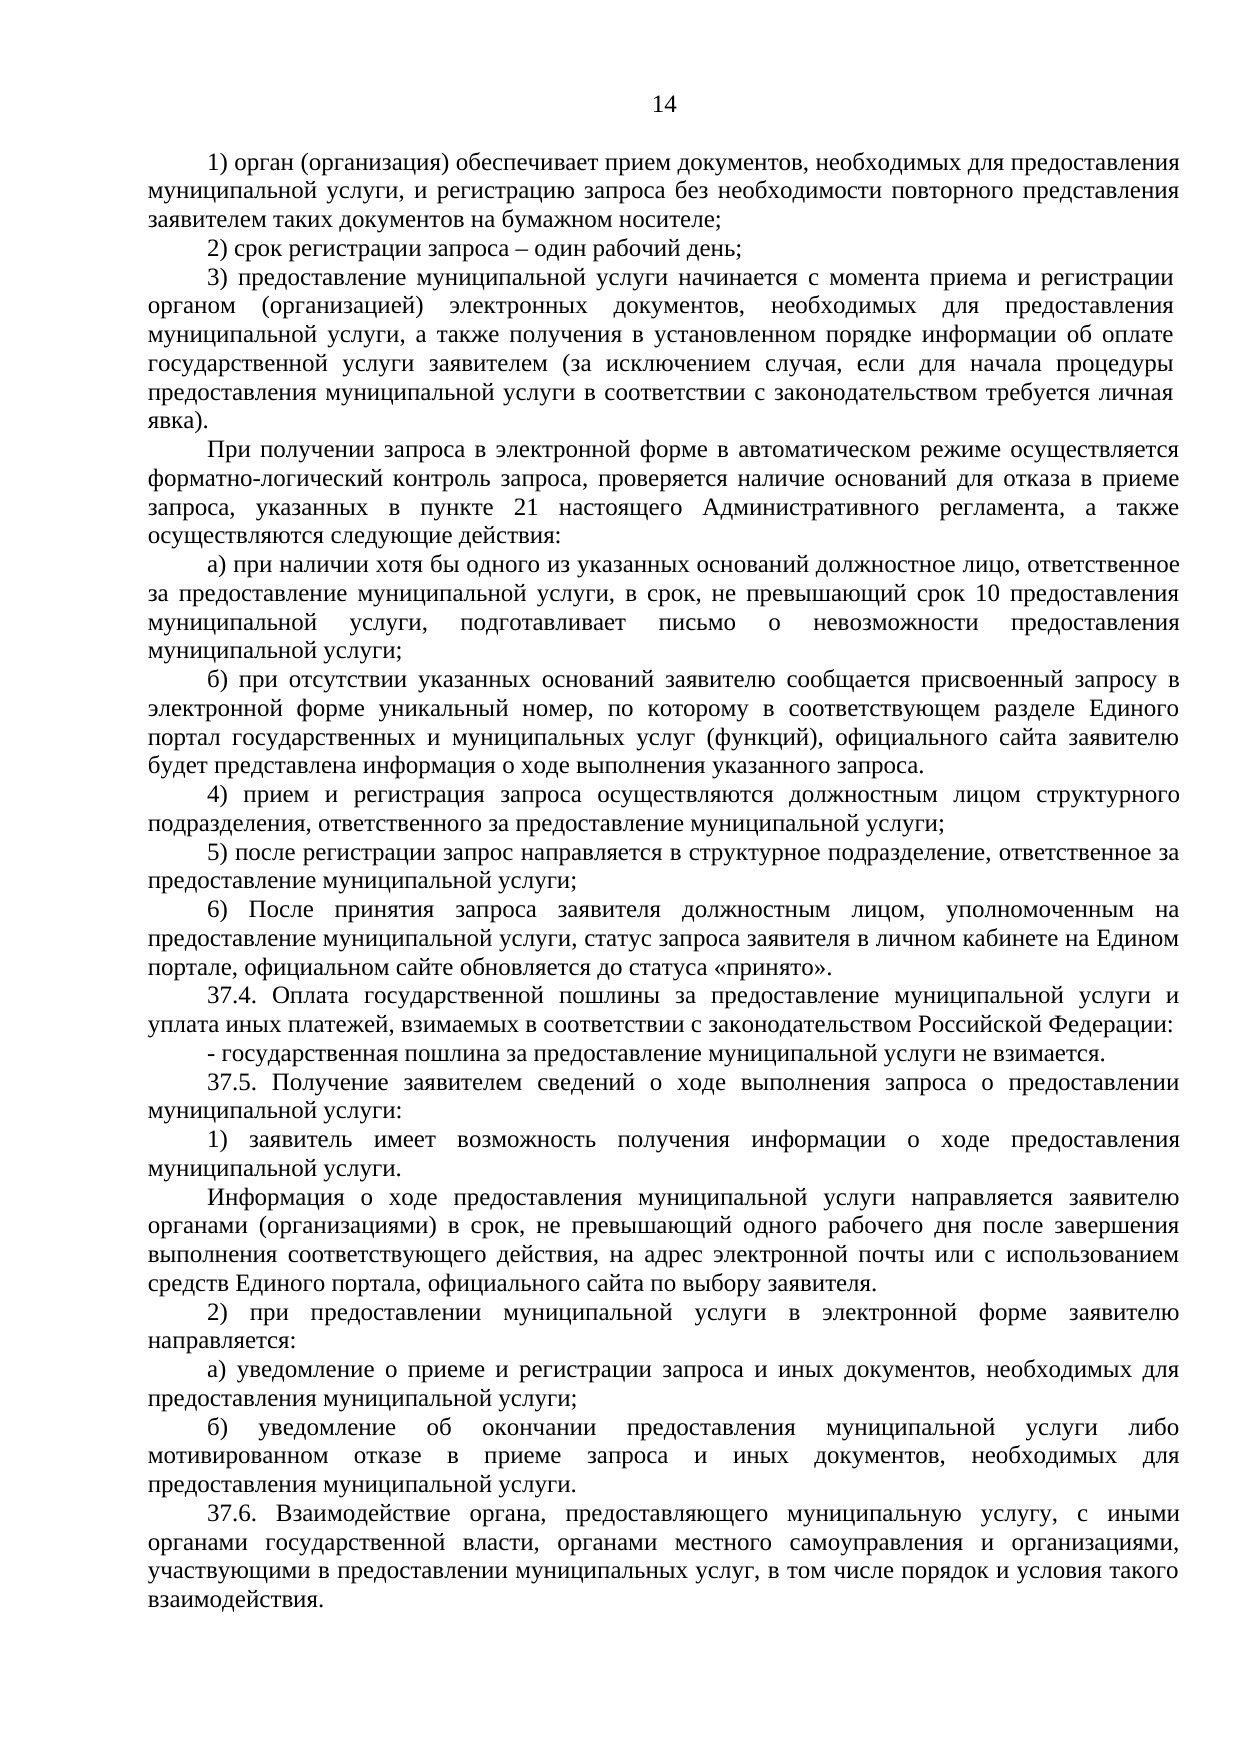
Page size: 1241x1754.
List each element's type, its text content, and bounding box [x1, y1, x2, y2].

text 37.6. Взаимодействие органа, предоставляющего муниципальную услугу, с иными органами государственной власти, органами местного самоуправления и организациями, участвующими в предоставлении муниципальных услуг, в том числе порядок и условия такого взаимодействия. [148, 1498, 1181, 1613]
text 4) прием и регистрация запроса осуществляются должностным лицом структурного подразделения, ответственного за предоставление муниципальной услуги; [148, 779, 1181, 837]
text 1) заявитель имеет возможность получения информации о ходе предоставления муниципальной услуги. [148, 1124, 1181, 1182]
text 6) После принятия запроса заявителя должностным лицом, уполномоченным на предоставление муниципальной услуги, статус запроса заявителя в личном кабинете на Едином портале, официальном сайте обновляется до статуса «принято». [148, 894, 1181, 981]
text 1) орган (организация) обеспечивает прием документов, необходимых для предоставления муниципальной услуги, и регистрацию запроса без необходимости повторного представления заявителем таких документов на бумажном носителе; [148, 147, 1181, 233]
text Информация о ходе предоставления муниципальной услуги направляется заявителю органами (организациями) в срок, не превышающий одного рабочего дня после завершения выполнения соответствующего действия, на адрес электронной почты или с использованием средств Единого портала, официального сайта по выбору заявителя. [148, 1182, 1181, 1297]
text 2) срок регистрации запроса – один рабочий день; [148, 233, 1181, 262]
text б) при отсутствии указанных оснований заявителю сообщается присвоенный запросу в электронной форме уникальный номер, по которому в соответствующем разделе Единого портал государственных и муниципальных услуг (функций), официального сайта заявителю будет представлена информация о ходе выполнения указанного запроса. [148, 664, 1181, 779]
text а) при наличии хотя бы одного из указанных оснований должностное лицо, ответственное за предоставление муниципальной услуги, в срок, не превышающий срок 10 предоставления муниципальной услуги, подготавливает письмо о невозможности предоставления муниципальной услуги; [148, 549, 1181, 664]
text б) уведомление об окончании предоставления муниципальной услуги либо мотивированном отказе в приеме запроса и иных документов, необходимых для предоставления муниципальной услуги. [148, 1412, 1181, 1498]
text 37.5. Получение заявителем сведений о ходе выполнения запроса о предоставлении муниципальной услуги: [148, 1067, 1181, 1124]
text 37.4. Оплата государственной пошлины за предоставление муниципальной услуги и уплата иных платежей, взимаемых в соответствии с законодательством Российской Федерации: [148, 981, 1181, 1038]
text 2) при предоставлении муниципальной услуги в электронной форме заявителю направляется: [148, 1297, 1181, 1354]
text а) уведомление о приеме и регистрации запроса и иных документов, необходимых для предоставления муниципальной услуги; [148, 1354, 1181, 1412]
text При получении запроса в электронной форме в автоматическом режиме осуществляется форматно-логический контроль запроса, проверяется наличие оснований для отказа в приеме запроса, указанных в пункте 21 настоящего Административного регламента, а также осуществляются следующие действия: [148, 434, 1181, 549]
text 3) предоставление муниципальной услуги начинается с момента приема и регистрации органом (организацией) электронных документов, необходимых для предоставления муниципальной услуги, а также получения в установленном порядке информации об оплате государственной услуги заявителем (за исключением случая, если для начала процедуры предоставления муниципальной услуги в соответствии с законодательством требуется личная явка). [148, 262, 1174, 434]
text 5) после регистрации запрос направляется в структурное подразделение, ответственное за предоставление муниципальной услуги; [148, 837, 1181, 894]
text - государственная пошлина за предоставление муниципальной услуги не взимается. [148, 1038, 1181, 1067]
